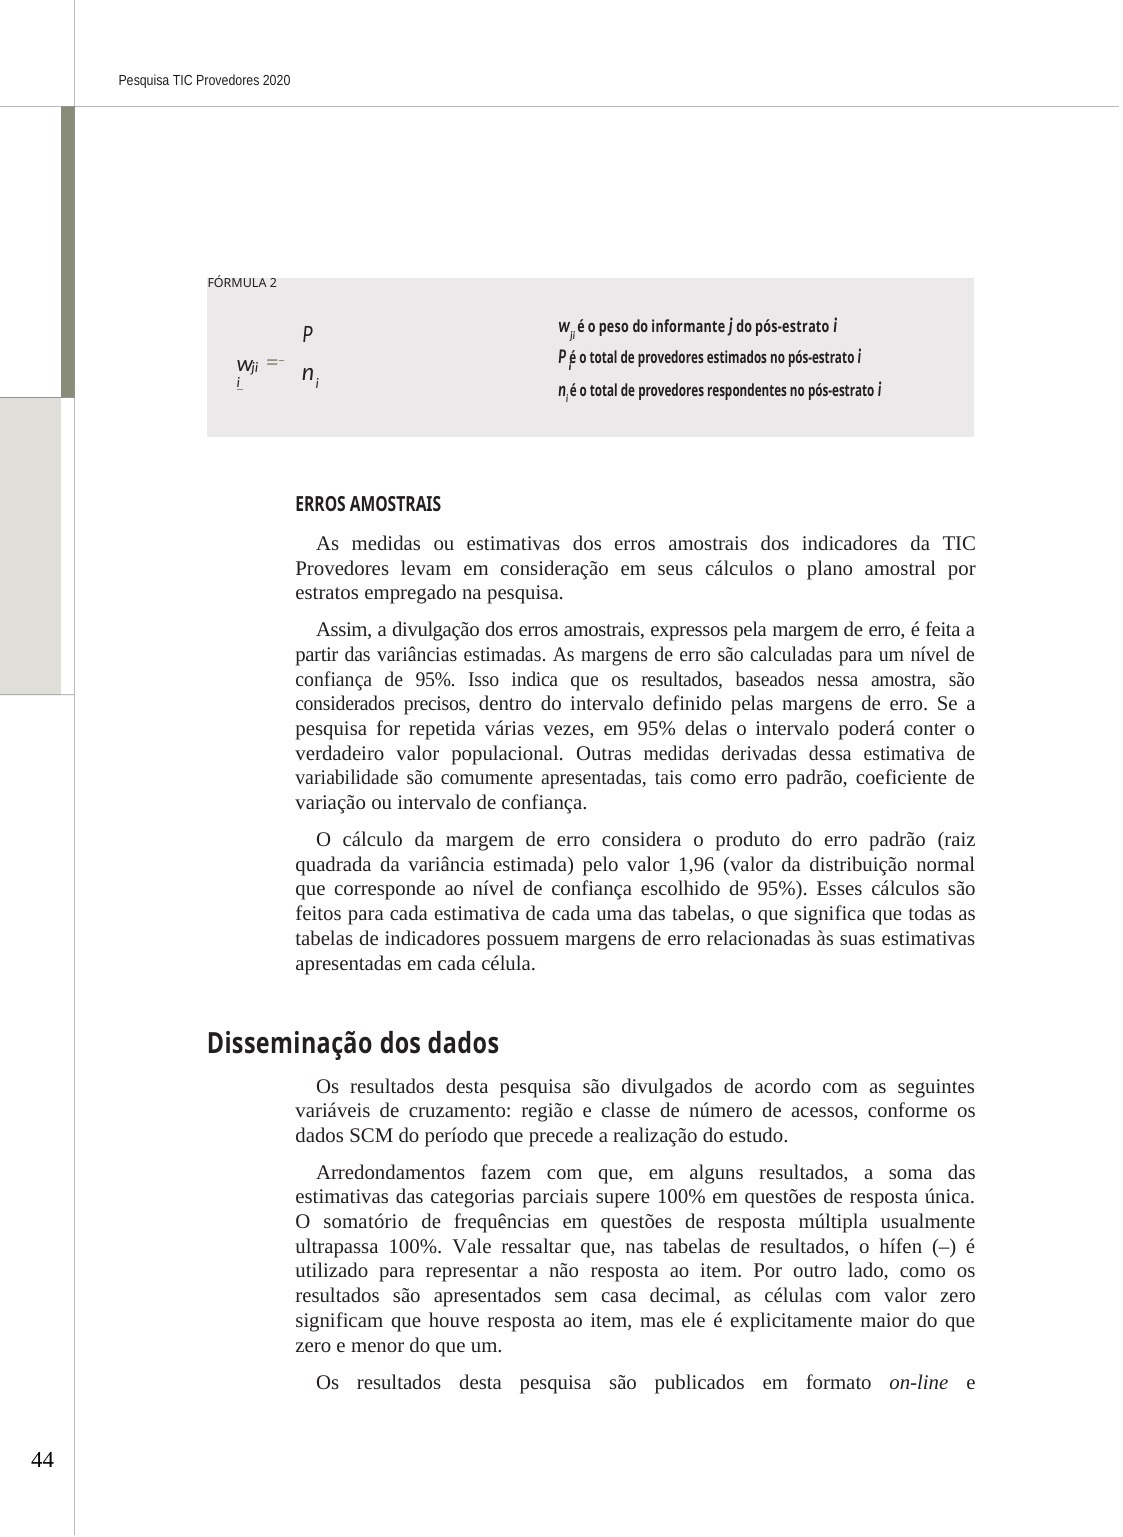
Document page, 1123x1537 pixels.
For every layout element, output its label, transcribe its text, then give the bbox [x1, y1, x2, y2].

text FÓRMULA 2 [207, 274, 1075, 291]
subtitle ERROS AMOSTRAIS [295, 489, 1075, 518]
text As medidas ou estimativas dos erros amostrais dos indicadores da TIC Provedores levam em consideração em seus cálculos o plano amostral por estratos empregado na pesquisa. [295, 531, 976, 604]
text O cálculo da margem de erro considera o produto do erro padrão (raiz quadrada da variância estimada) pelo valor 1,96 (valor da distribuição normal que corresponde ao nível de confiança escolhido de 95%). Esses cálculos são feitos para cada estimativa de cada uma das tabelas, o que significa que todas as tabelas de indicadores possuem margens de erro relacionadas às suas estimativas apresentadas em cada célula. [295, 827, 976, 974]
text Arredondamentos fazem com que, em alguns resultados, a soma das estimativas das categorias parciais supere 100% em questões de resposta única. O somatório de frequências em questões de resposta múltipla usualmente ultrapassa 100%. Vale ressaltar que, nas tabelas de resultados, o hífen (–) é utilizado para representar a não resposta ao item. Por outro lado, como os resultados são apresentados sem casa decimal, as células com valor zero significam que houve resposta ao item, mas ele é explicitamente maior do que zero e menor do que um. [295, 1160, 976, 1357]
text Os resultados desta pesquisa são divulgados de acordo com as seguintes variáveis de cruzamento: região e classe de número de acessos, conforme os dados SCM do período que precede a realização do estudo. [295, 1073, 975, 1147]
text Assim, a divulgação dos erros amostrais, expressos pela margem de erro, é feita a partir das variâncias estimadas. As margens de erro são calculadas para um nível de confiança de 95%. Isso indica que os resultados, baseados nessa amostra, são considerados precisos, dentro do intervalo definido pelas margens de erro. Se a pesquisa for repetida várias vezes, em 95% delas o intervalo poderá conter o verdadeiro valor populacional. Outras medidas derivadas dessa estimativa de variabilidade são comumente apresentadas, tais como erro padrão, coeficiente de variação ou intervalo de confiança. [295, 617, 975, 814]
subtitle Disseminação dos dados [207, 1023, 1075, 1062]
text Os resultados desta pesquisa são publicados em formato on-line e [295, 1369, 976, 1394]
